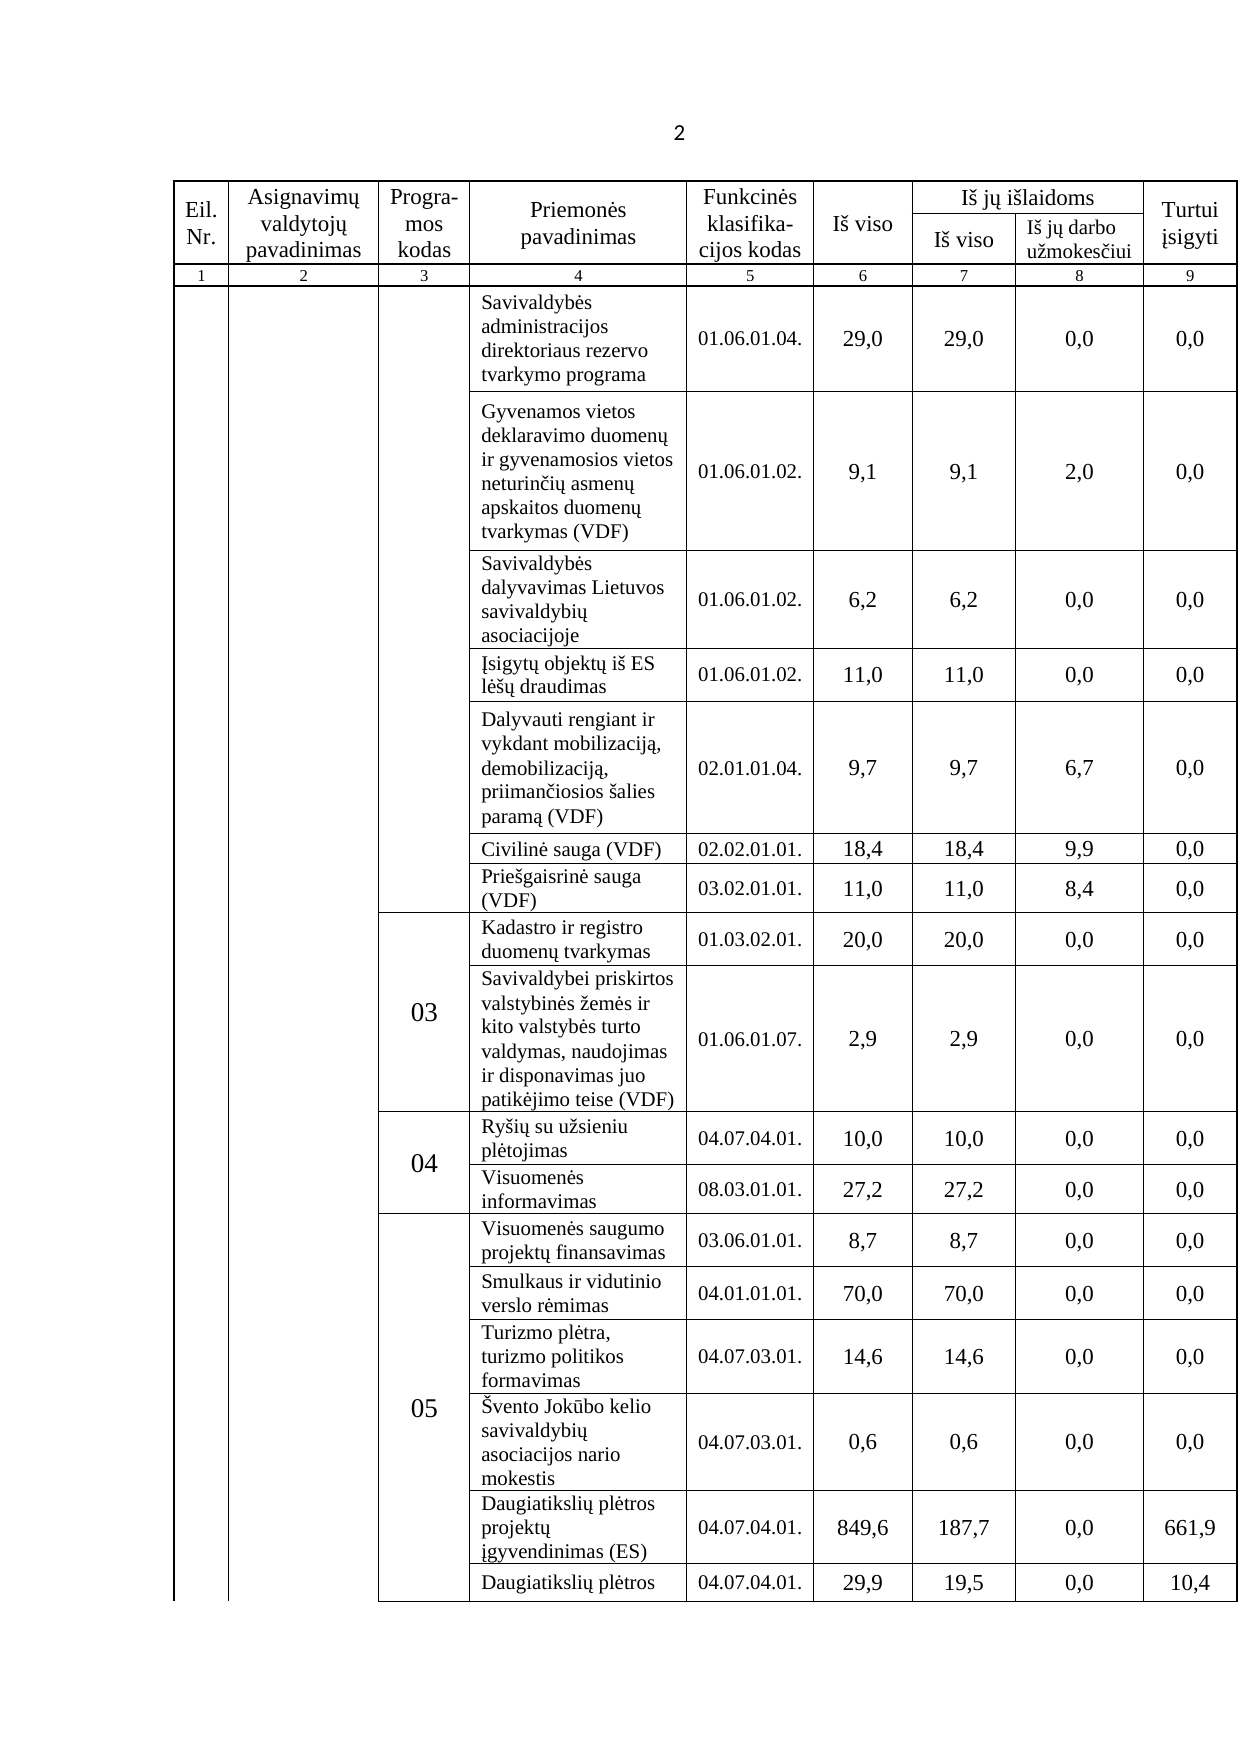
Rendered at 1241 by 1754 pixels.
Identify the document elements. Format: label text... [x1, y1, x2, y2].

table_header Eil. Nr. [175, 182, 228, 263]
table_cell 02.02.01.01. [687, 834, 813, 863]
table_cell 27,2 [814, 1165, 912, 1213]
table_cell 849,6 [814, 1491, 912, 1563]
table_cell 01.03.02.01. [687, 913, 813, 965]
table_cell 04.07.04.01. [687, 1564, 813, 1601]
table_cell 9 [1144, 265, 1236, 284]
table_cell 29,9 [814, 1564, 912, 1601]
table_cell 18,4 [814, 834, 912, 863]
table_cell Savivaldybės dalyvavimas Lietuvos savivaldybių asociacijoje [470, 551, 686, 647]
table_cell Visuomenės saugumo projektų finansavimas [470, 1214, 686, 1266]
table_cell 70,0 [913, 1267, 1015, 1319]
table_cell 01.06.01.04. [687, 287, 813, 391]
table_cell 18,4 [913, 834, 1015, 863]
table_cell 0,0 [1016, 649, 1143, 701]
table_cell 01.06.01.02. [687, 649, 813, 701]
table_cell 0,0 [1016, 1564, 1143, 1601]
table_cell 0,0 [1016, 1267, 1143, 1319]
table_cell 2,0 [1016, 392, 1143, 550]
table_cell 0,0 [1016, 1394, 1143, 1490]
table_cell 08.03.01.01. [687, 1165, 813, 1213]
table_cell 20,0 [913, 913, 1015, 965]
table_cell 8,7 [913, 1214, 1015, 1266]
table_cell 0,0 [1144, 649, 1236, 701]
table_cell 8,7 [814, 1214, 912, 1266]
table_header Progra-mos kodas [379, 182, 469, 263]
table_cell 03.02.01.01. [687, 864, 813, 912]
table_cell 3 [379, 265, 469, 284]
table_cell Kadastro ir registro duomenų tvarkymas [470, 913, 686, 965]
table_cell [229, 287, 378, 1601]
table_cell 9,1 [913, 392, 1015, 550]
table_cell 02.01.01.04. [687, 702, 813, 833]
table_cell 6 [814, 265, 912, 284]
table_cell 9,9 [1016, 834, 1143, 863]
table_cell 04.07.03.01. [687, 1320, 813, 1392]
table_cell Dalyvauti rengiant ir vykdant mobilizaciją, demobilizaciją, priimančiosios šalies paramą (VDF) [470, 702, 686, 833]
table_cell 9,7 [913, 702, 1015, 833]
table_cell 0,0 [1144, 913, 1236, 965]
table_cell 2,9 [814, 966, 912, 1111]
table_cell Savivaldybės administracijos direktoriaus rezervo tvarkymo programa [470, 287, 686, 391]
table_header Asignavimų valdytojų pavadinimas [229, 182, 378, 263]
table_cell 10,0 [814, 1112, 912, 1164]
table_cell 0,0 [1144, 834, 1236, 863]
table_header Turtui įsigyti [1144, 182, 1236, 263]
table_cell 0,0 [1144, 1112, 1236, 1164]
table_cell 0,0 [1144, 1214, 1236, 1266]
table_cell [175, 287, 228, 1601]
table_cell Visuomenės informavimas [470, 1165, 686, 1213]
table_cell 11,0 [814, 649, 912, 701]
table_cell 04 [379, 1112, 469, 1213]
table_cell 0,0 [1144, 702, 1236, 833]
table_cell 0,0 [1144, 392, 1236, 550]
table_cell 0,0 [1016, 1320, 1143, 1392]
table_cell 6,7 [1016, 702, 1143, 833]
table_cell 2,9 [913, 966, 1015, 1111]
table_cell 1 [175, 265, 228, 284]
table_cell 14,6 [814, 1320, 912, 1392]
table_cell 4 [470, 265, 686, 284]
table_cell 0,0 [1144, 864, 1236, 912]
table_cell 2 [229, 265, 378, 284]
table_cell 8 [1016, 265, 1143, 284]
table_cell Daugiatikslių plėtros [470, 1564, 686, 1601]
table_cell 0,0 [1016, 551, 1143, 647]
table_cell 0,0 [1144, 1320, 1236, 1392]
table_cell 661,9 [1144, 1491, 1236, 1563]
table_cell 0,0 [1144, 1267, 1236, 1319]
table_cell 0,6 [814, 1394, 912, 1490]
table_cell 0,0 [1144, 966, 1236, 1111]
table_cell 6,2 [814, 551, 912, 647]
table_cell 0,0 [1016, 1165, 1143, 1213]
table_cell 01.06.01.02. [687, 551, 813, 647]
table_cell 0,0 [1016, 1214, 1143, 1266]
table_cell 04.07.04.01. [687, 1491, 813, 1563]
table_cell [379, 287, 469, 912]
table_cell 0,0 [1016, 1112, 1143, 1164]
table_cell 03.06.01.01. [687, 1214, 813, 1266]
table_cell Ryšių su užsieniu plėtojimas [470, 1112, 686, 1164]
table_cell 11,0 [913, 649, 1015, 701]
table_cell 20,0 [814, 913, 912, 965]
table_cell 05 [379, 1214, 469, 1601]
table_cell 14,6 [913, 1320, 1015, 1392]
table_cell Daugiatikslių plėtros projektų įgyvendinimas (ES) [470, 1491, 686, 1563]
table_cell Savivaldybei priskirtos valstybinės žemės ir kito valstybės turto valdymas, naudojimas ir disponavimas juo patikėjimo teise (VDF) [470, 966, 686, 1111]
table_cell 0,0 [1144, 1394, 1236, 1490]
table_cell 6,2 [913, 551, 1015, 647]
table_header Priemonės pavadinimas [470, 182, 686, 263]
table_cell Turizmo plėtra, turizmo politikos formavimas [470, 1320, 686, 1392]
table_cell Civilinė sauga (VDF) [470, 834, 686, 863]
table_cell 0,0 [1016, 1491, 1143, 1563]
table_cell 0,0 [1144, 287, 1236, 391]
table_cell 9,1 [814, 392, 912, 550]
table_cell 5 [687, 265, 813, 284]
table_cell 04.01.01.01. [687, 1267, 813, 1319]
table_cell Iš jų darbo užmokesčiui [1016, 214, 1143, 263]
table_cell 0,0 [1144, 1165, 1236, 1213]
table_cell 10,4 [1144, 1564, 1236, 1601]
table_cell 19,5 [913, 1564, 1015, 1601]
table_cell 27,2 [913, 1165, 1015, 1213]
table_cell 29,0 [814, 287, 912, 391]
table_cell 7 [913, 265, 1015, 284]
table_cell 03 [379, 913, 469, 1111]
table_cell 187,7 [913, 1491, 1015, 1563]
table_cell Gyvenamos vietos deklaravimo duomenų ir gyvenamosios vietos neturinčių asmenų apskaitos duomenų tvarkymas (VDF) [470, 392, 686, 550]
table_cell 0,0 [1016, 287, 1143, 391]
table_cell 11,0 [913, 864, 1015, 912]
table_cell 04.07.04.01. [687, 1112, 813, 1164]
table_header Iš jų išlaidoms [913, 182, 1143, 213]
table_cell 70,0 [814, 1267, 912, 1319]
table_cell Švento Jokūbo kelio savivaldybių asociacijos nario mokestis [470, 1394, 686, 1490]
table_header Funkcinės klasifika-cijos kodas [687, 182, 813, 263]
table_cell Priešgaisrinė sauga (VDF) [470, 864, 686, 912]
table_cell 8,4 [1016, 864, 1143, 912]
table_header Iš viso [814, 182, 912, 263]
table_cell 04.07.03.01. [687, 1394, 813, 1490]
table_cell 0,0 [1016, 913, 1143, 965]
table_cell 0,0 [1144, 551, 1236, 647]
table_cell Įsigytų objektų iš ES lėšų draudimas [470, 649, 686, 701]
table_cell 9,7 [814, 702, 912, 833]
table_cell 10,0 [913, 1112, 1015, 1164]
table_cell 29,0 [913, 287, 1015, 391]
table_cell Smulkaus ir vidutinio verslo rėmimas [470, 1267, 686, 1319]
table_cell 0,6 [913, 1394, 1015, 1490]
table_cell 01.06.01.07. [687, 966, 813, 1111]
table_cell 0,0 [1016, 966, 1143, 1111]
table_cell 01.06.01.02. [687, 392, 813, 550]
table_cell 11,0 [814, 864, 912, 912]
table_cell Iš viso [913, 214, 1015, 263]
